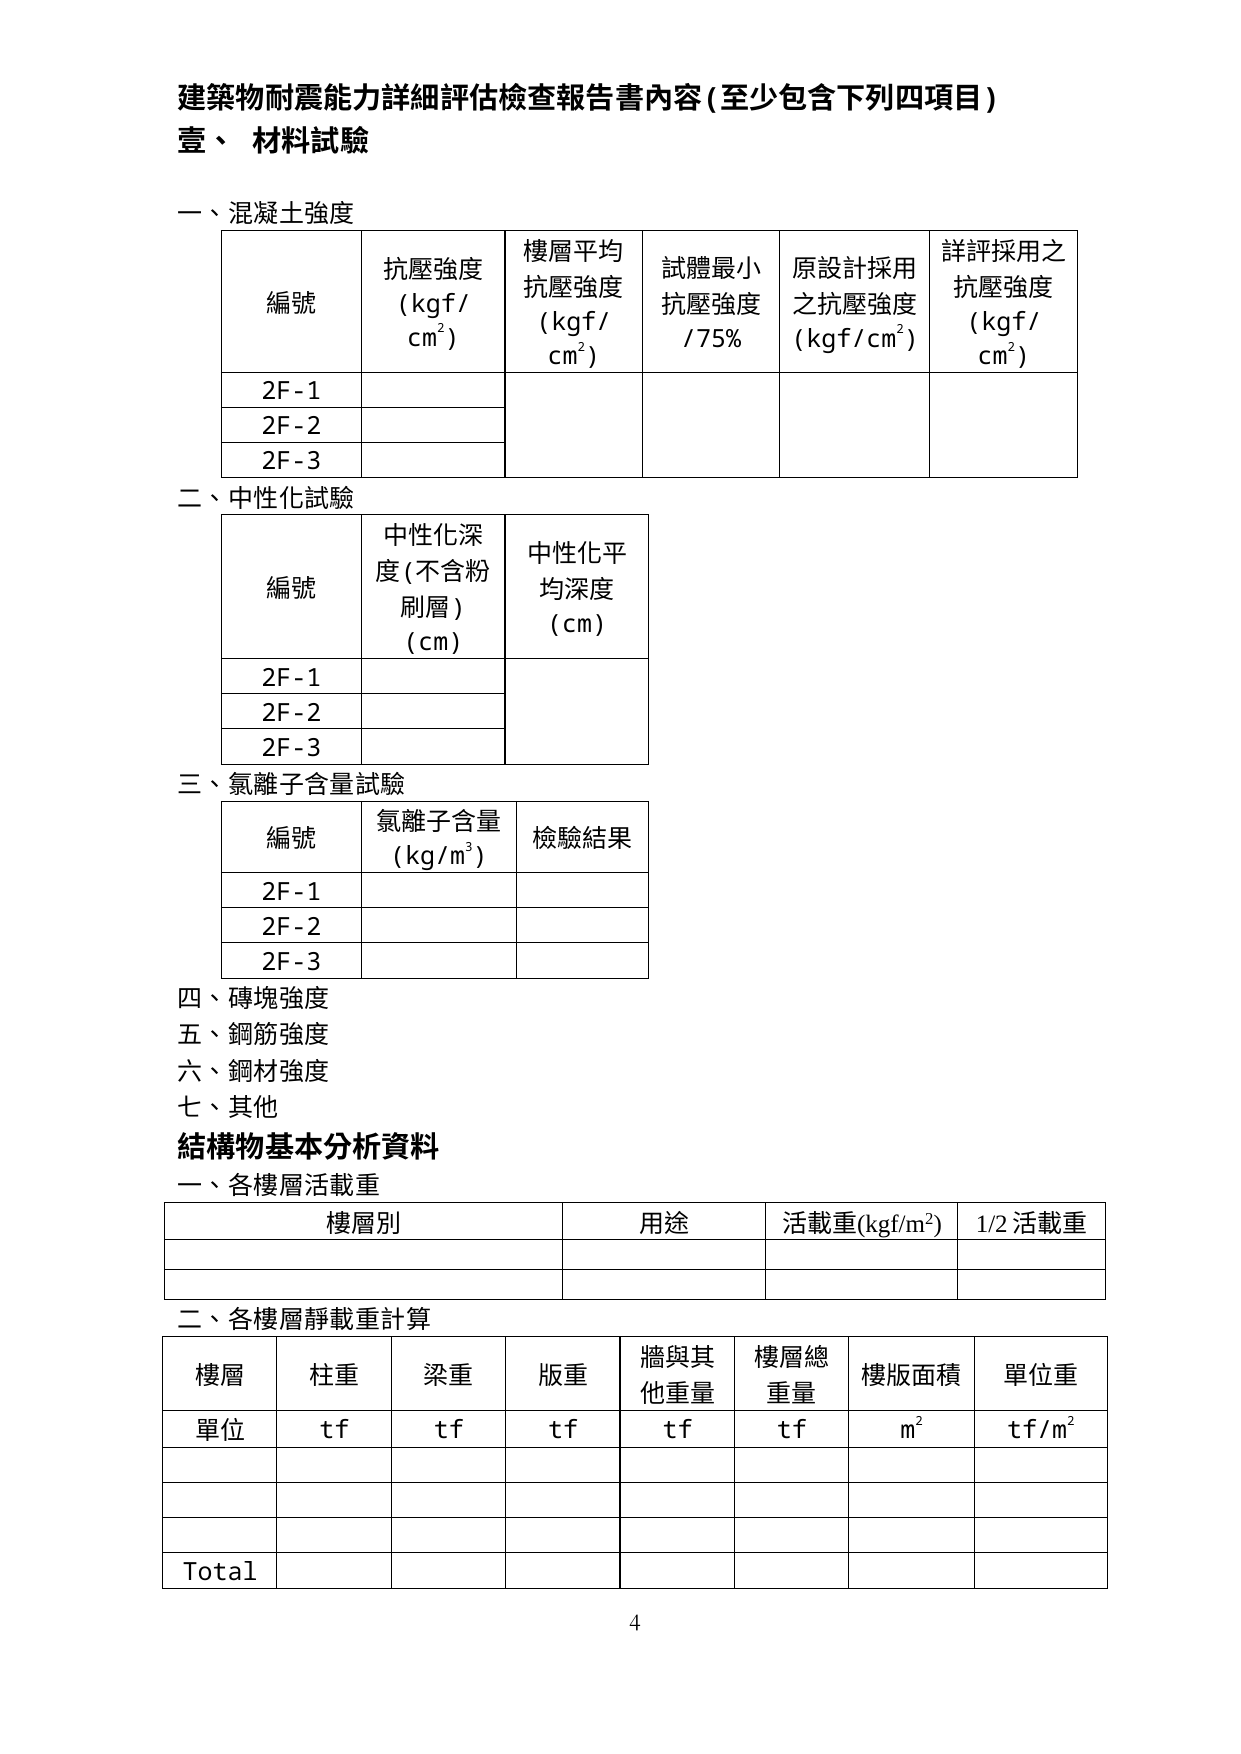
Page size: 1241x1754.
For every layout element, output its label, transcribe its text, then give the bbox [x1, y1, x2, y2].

table_cell 2F-3 [222, 943, 361, 977]
table_cell [163, 1448, 276, 1482]
table_cell [975, 1553, 1107, 1587]
table_cell [643, 373, 779, 477]
table_cell [362, 908, 516, 942]
table_header 中性化深度(不含粉刷層) (cm) [362, 515, 504, 658]
table_cell [563, 1240, 765, 1269]
table_cell tf [621, 1411, 734, 1447]
table_header 版重 [506, 1337, 619, 1410]
table_header 單位重 [975, 1337, 1107, 1410]
table_cell [362, 943, 516, 977]
table_header 詳評採用之抗壓強度 (kgf/cm2) [930, 231, 1077, 372]
table_cell [930, 373, 1077, 477]
table_cell [621, 1448, 734, 1482]
table_cell [165, 1240, 562, 1269]
table_cell tf [392, 1411, 505, 1447]
table_cell [506, 1483, 619, 1517]
text 二、中性化試驗 [177, 478, 1092, 514]
text 四、磚塊強度 [177, 978, 1092, 1015]
table_cell [958, 1270, 1105, 1299]
table_cell [506, 1553, 619, 1587]
table_cell 2F-1 [222, 873, 361, 907]
table_header 編號 [222, 515, 361, 658]
table_header 牆與其他重量 [621, 1337, 734, 1410]
table_cell [163, 1483, 276, 1517]
table_cell 2F-3 [222, 443, 361, 477]
table_header 中性化平均深度(cm) [506, 515, 648, 658]
table_header 用途 [563, 1203, 765, 1239]
table_header 檢驗結果 [517, 802, 648, 872]
table_header 試體最小抗壓強度/75% [643, 231, 779, 372]
table_cell [277, 1483, 391, 1517]
table_cell [392, 1483, 505, 1517]
table_cell [362, 729, 504, 763]
text 結構物基本分析資料 [177, 1123, 1092, 1166]
table_cell [392, 1553, 505, 1587]
table_cell 2F-2 [222, 694, 361, 728]
table_cell [621, 1483, 734, 1517]
table_cell [735, 1448, 848, 1482]
table_cell 2F-2 [222, 408, 361, 442]
table_header 柱重 [277, 1337, 391, 1410]
table_cell [975, 1448, 1107, 1482]
table_cell [165, 1270, 562, 1299]
table_cell 單位 [163, 1411, 276, 1447]
table_cell [735, 1483, 848, 1517]
table_cell [849, 1553, 974, 1587]
table_header 樓層總重量 [735, 1337, 848, 1410]
table_cell [975, 1518, 1107, 1552]
table_cell [277, 1448, 391, 1482]
table_cell [392, 1448, 505, 1482]
table_cell [362, 873, 516, 907]
table_header 抗壓強度 (kgf/cm2) [362, 231, 504, 372]
table_header 氯離子含量 (kg/m3) [362, 802, 516, 872]
table_cell [277, 1518, 391, 1552]
text 建築物耐震能力詳細評估檢查報告書內容(至少包含下列四項目) [177, 75, 1092, 117]
table_cell [849, 1483, 974, 1517]
table_header 活載重(kgf/m2) [766, 1203, 957, 1239]
table_cell [517, 873, 648, 907]
table_cell Total [163, 1553, 276, 1587]
table_cell tf [506, 1411, 619, 1447]
text 三、氯離子含量試驗 [177, 764, 1092, 801]
table_header 編號 [222, 231, 361, 372]
table_cell [958, 1240, 1105, 1269]
table_cell [780, 373, 929, 477]
table_cell 2F-1 [222, 659, 361, 693]
text 五、鋼筋強度 [177, 1015, 1092, 1051]
table_cell [362, 659, 504, 693]
table_cell m2 [849, 1411, 974, 1447]
table_header 梁重 [392, 1337, 505, 1410]
table_cell tf/m2 [975, 1411, 1107, 1447]
table_cell tf [735, 1411, 848, 1447]
table_cell [506, 659, 648, 763]
table_cell [849, 1448, 974, 1482]
table_cell [163, 1518, 276, 1552]
table_header 編號 [222, 802, 361, 872]
table_cell [621, 1553, 734, 1587]
table_cell [735, 1553, 848, 1587]
text 二、各樓層靜載重計算 [177, 1300, 1092, 1336]
table_cell [506, 373, 642, 477]
table_cell [277, 1553, 391, 1587]
table_cell [362, 694, 504, 728]
text 一、各樓層活載重 [177, 1166, 1092, 1202]
table_header 樓層平均抗壓強度 (kgf/cm2) [506, 231, 642, 372]
table_cell [362, 373, 504, 407]
table_cell [506, 1448, 619, 1482]
table_cell [506, 1518, 619, 1552]
table_cell [517, 908, 648, 942]
table_header 樓層 [163, 1337, 276, 1410]
text 六、鋼材強度 [177, 1051, 1092, 1087]
list 材料試驗 [177, 117, 1092, 160]
table_cell [766, 1240, 957, 1269]
table_cell [735, 1518, 848, 1552]
table_header 樓版面積 [849, 1337, 974, 1410]
table_cell [975, 1483, 1107, 1517]
table_header 原設計採用之抗壓強度 (kgf/cm2) [780, 231, 929, 372]
table_cell 2F-3 [222, 729, 361, 763]
table_cell [766, 1270, 957, 1299]
table_cell [362, 443, 504, 477]
table_cell tf [277, 1411, 391, 1447]
table_cell [362, 408, 504, 442]
table_cell [392, 1518, 505, 1552]
table_header 樓層別 [165, 1203, 562, 1239]
table_cell [517, 943, 648, 977]
table_cell 2F-2 [222, 908, 361, 942]
table_cell [849, 1518, 974, 1552]
text 七、其他 [177, 1087, 1092, 1123]
table_cell [621, 1518, 734, 1552]
table_cell 2F-1 [222, 373, 361, 407]
text 一、混凝土強度 [177, 194, 1092, 230]
table_cell [563, 1270, 765, 1299]
table_header 1/2活載重 [958, 1203, 1105, 1239]
